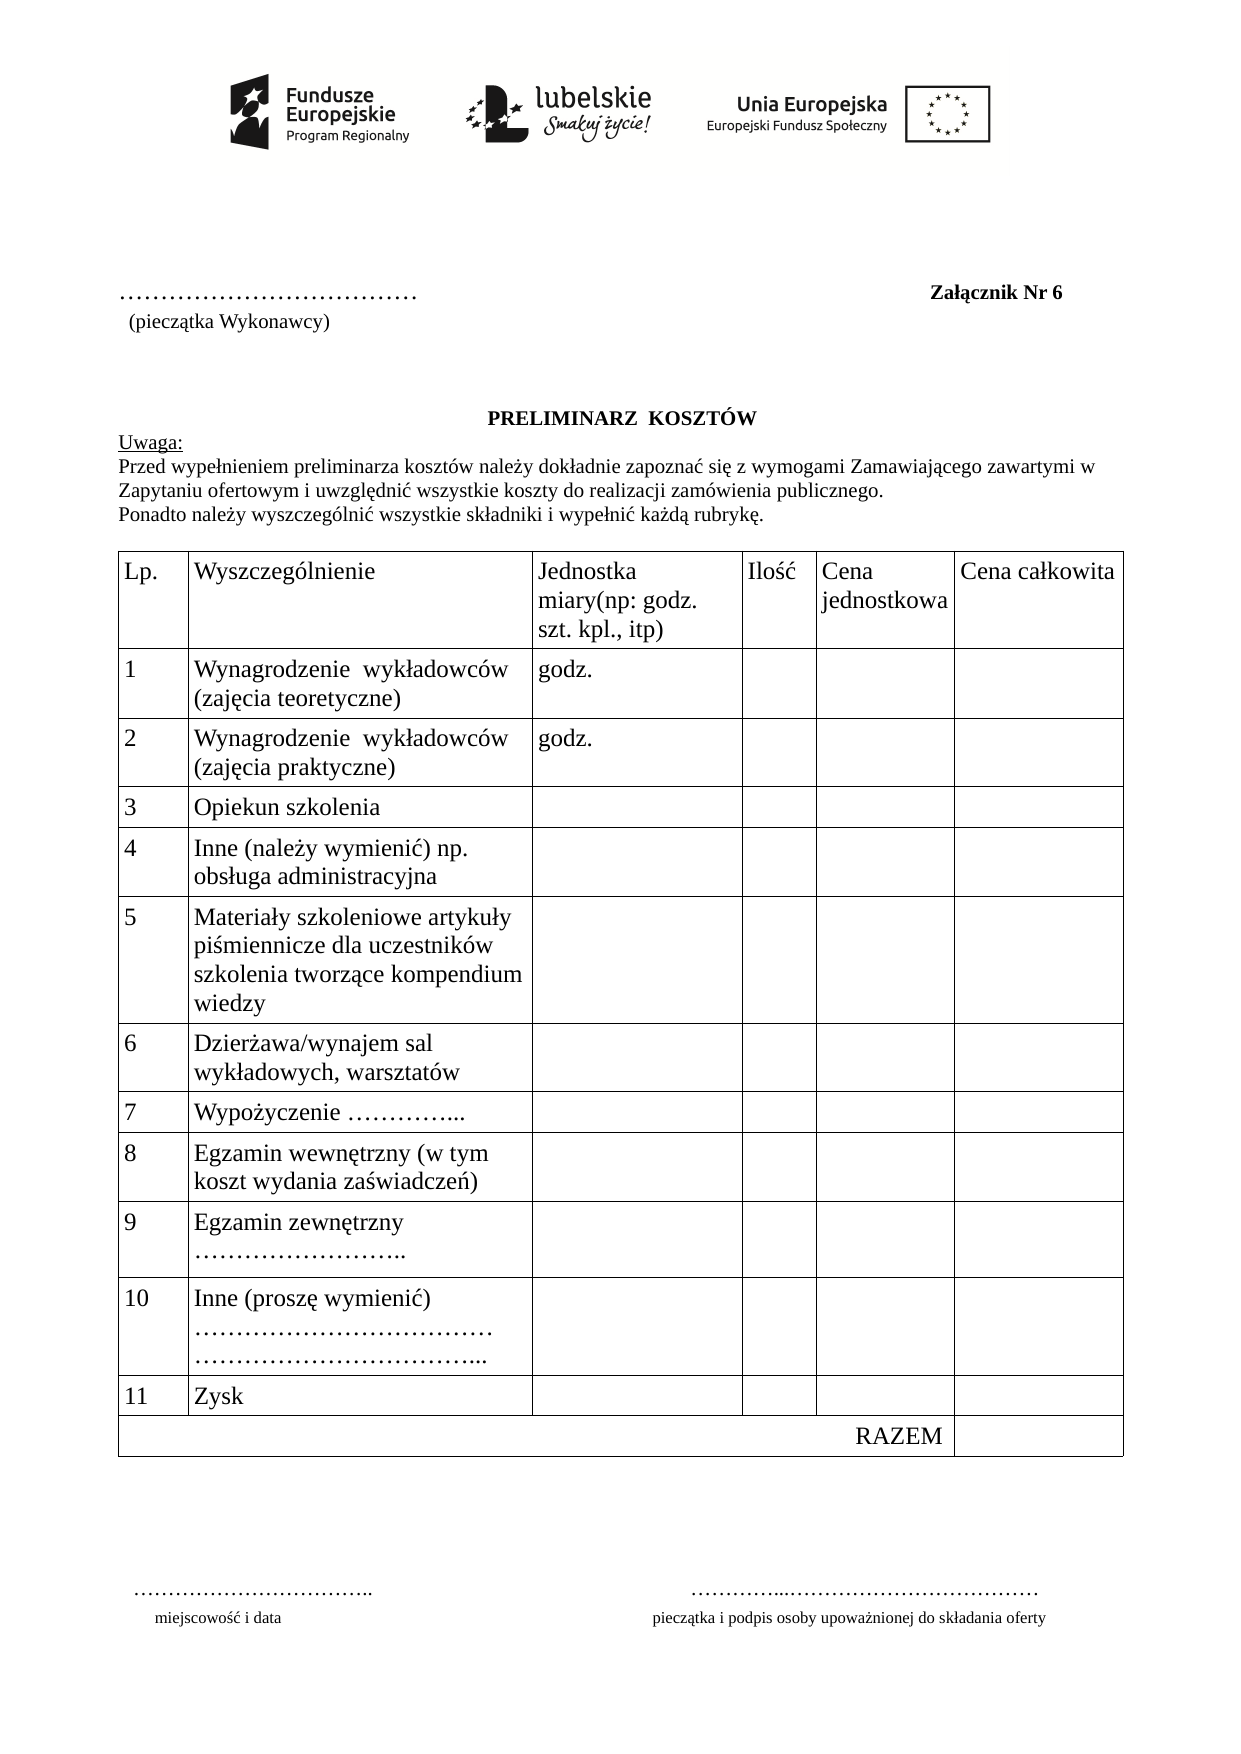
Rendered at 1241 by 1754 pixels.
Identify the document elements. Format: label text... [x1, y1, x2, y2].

table_cell [955, 1024, 1123, 1091]
table_cell 11 [119, 1376, 188, 1415]
table_cell [955, 1376, 1123, 1415]
table_cell Inne (proszę wymienić) ……………………………… ……………………………... [189, 1278, 532, 1375]
table_header Cena jednostkowa [817, 552, 954, 648]
text PRELIMINARZ KOSZTÓW [118, 406, 1122, 430]
table_cell [533, 897, 742, 1022]
table_cell [533, 1278, 742, 1375]
table_header Wyszczególnienie [189, 552, 532, 648]
table_cell [955, 1278, 1123, 1375]
table_cell [817, 828, 954, 896]
text ……………………………… Załącznik Nr 6 [118, 276, 1122, 305]
table_cell [533, 1376, 742, 1415]
table_cell [955, 1202, 1123, 1277]
table_cell Wynagrodzenie wykładowców (zajęcia praktyczne) [189, 719, 532, 786]
table_cell [817, 1024, 954, 1091]
table_cell [743, 1376, 816, 1415]
table_cell 2 [119, 719, 188, 786]
text Ponadto należy wyszczególnić wszystkie składniki i wypełnić każdą rubrykę. [118, 502, 1122, 526]
table_cell [533, 1133, 742, 1201]
picture [210, 46, 1010, 176]
table_header Cena całkowita [955, 552, 1123, 648]
table_cell [743, 897, 816, 1022]
table_cell 9 [119, 1202, 188, 1277]
text Przed wypełnieniem preliminarza kosztów należy dokładnie zapoznać się z wymogami Zamawiającego zawartymi w Zapytaniu ofertowym i uwzględnić wszystkie koszty do realizacji zamówienia publicznego. [118, 454, 1122, 502]
table_cell godz. [533, 719, 742, 786]
table_cell Dzierżawa/wynajem sal wykładowych, warsztatów [189, 1024, 532, 1091]
table_header Lp. [119, 552, 188, 648]
table_cell 6 [119, 1024, 188, 1091]
text (pieczątka Wykonawcy) [118, 305, 1122, 334]
table_cell RAZEM [119, 1416, 954, 1456]
table_cell [817, 1133, 954, 1201]
table_cell Wynagrodzenie wykładowców (zajęcia teoretyczne) [189, 649, 532, 717]
table_cell [817, 1376, 954, 1415]
table_cell 4 [119, 828, 188, 896]
table_cell [743, 1202, 816, 1277]
table_cell [955, 787, 1123, 827]
table_cell 10 [119, 1278, 188, 1375]
table_cell [817, 1092, 954, 1132]
table_cell [817, 787, 954, 827]
table_cell 5 [119, 897, 188, 1022]
table_cell Inne (należy wymienić) np. obsługa administracyjna [189, 828, 532, 896]
table_cell [743, 1024, 816, 1091]
table_cell 3 [119, 787, 188, 827]
table_cell [817, 1202, 954, 1277]
table_cell [955, 1092, 1123, 1132]
table_cell [533, 787, 742, 827]
table_cell [743, 1278, 816, 1375]
table_cell Egzamin wewnętrzny (w tym koszt wydania zaświadczeń) [189, 1133, 532, 1201]
table_cell [817, 1278, 954, 1375]
table_cell [743, 828, 816, 896]
table_cell [533, 1202, 742, 1277]
table_header Jednostka miary(np: godz. szt. kpl., itp) [533, 552, 742, 648]
table_cell [533, 828, 742, 896]
table_cell [955, 719, 1123, 786]
text …………………………….. …………...……………………………… [118, 1576, 1122, 1600]
table_cell 8 [119, 1133, 188, 1201]
text miejscowość i data pieczątka i podpis osoby upoważnionej do składania oferty [118, 1600, 1122, 1629]
table_cell Egzamin zewnętrzny …………………….. [189, 1202, 532, 1277]
table_cell [817, 897, 954, 1022]
table_cell [955, 1416, 1123, 1456]
table_cell [743, 649, 816, 717]
table_cell [817, 649, 954, 717]
table_cell [743, 1133, 816, 1201]
table_cell Zysk [189, 1376, 532, 1415]
table_cell [743, 787, 816, 827]
table_cell [955, 828, 1123, 896]
table_cell godz. [533, 649, 742, 717]
table_cell [743, 719, 816, 786]
table_cell [533, 1092, 742, 1132]
table_cell Opiekun szkolenia [189, 787, 532, 827]
text Uwaga: [118, 430, 1122, 454]
table_cell [955, 649, 1123, 717]
table_cell 7 [119, 1092, 188, 1132]
table_cell [817, 719, 954, 786]
table_cell [743, 1092, 816, 1132]
table_cell [955, 1133, 1123, 1201]
table_cell [955, 897, 1123, 1022]
table_header Ilość [743, 552, 816, 648]
table_cell [533, 1024, 742, 1091]
table_cell Materiały szkoleniowe artykuły piśmiennicze dla uczestników szkolenia tworzące kompendium wiedzy [189, 897, 532, 1022]
table_cell Wypożyczenie …………... [189, 1092, 532, 1132]
table_cell 1 [119, 649, 188, 717]
